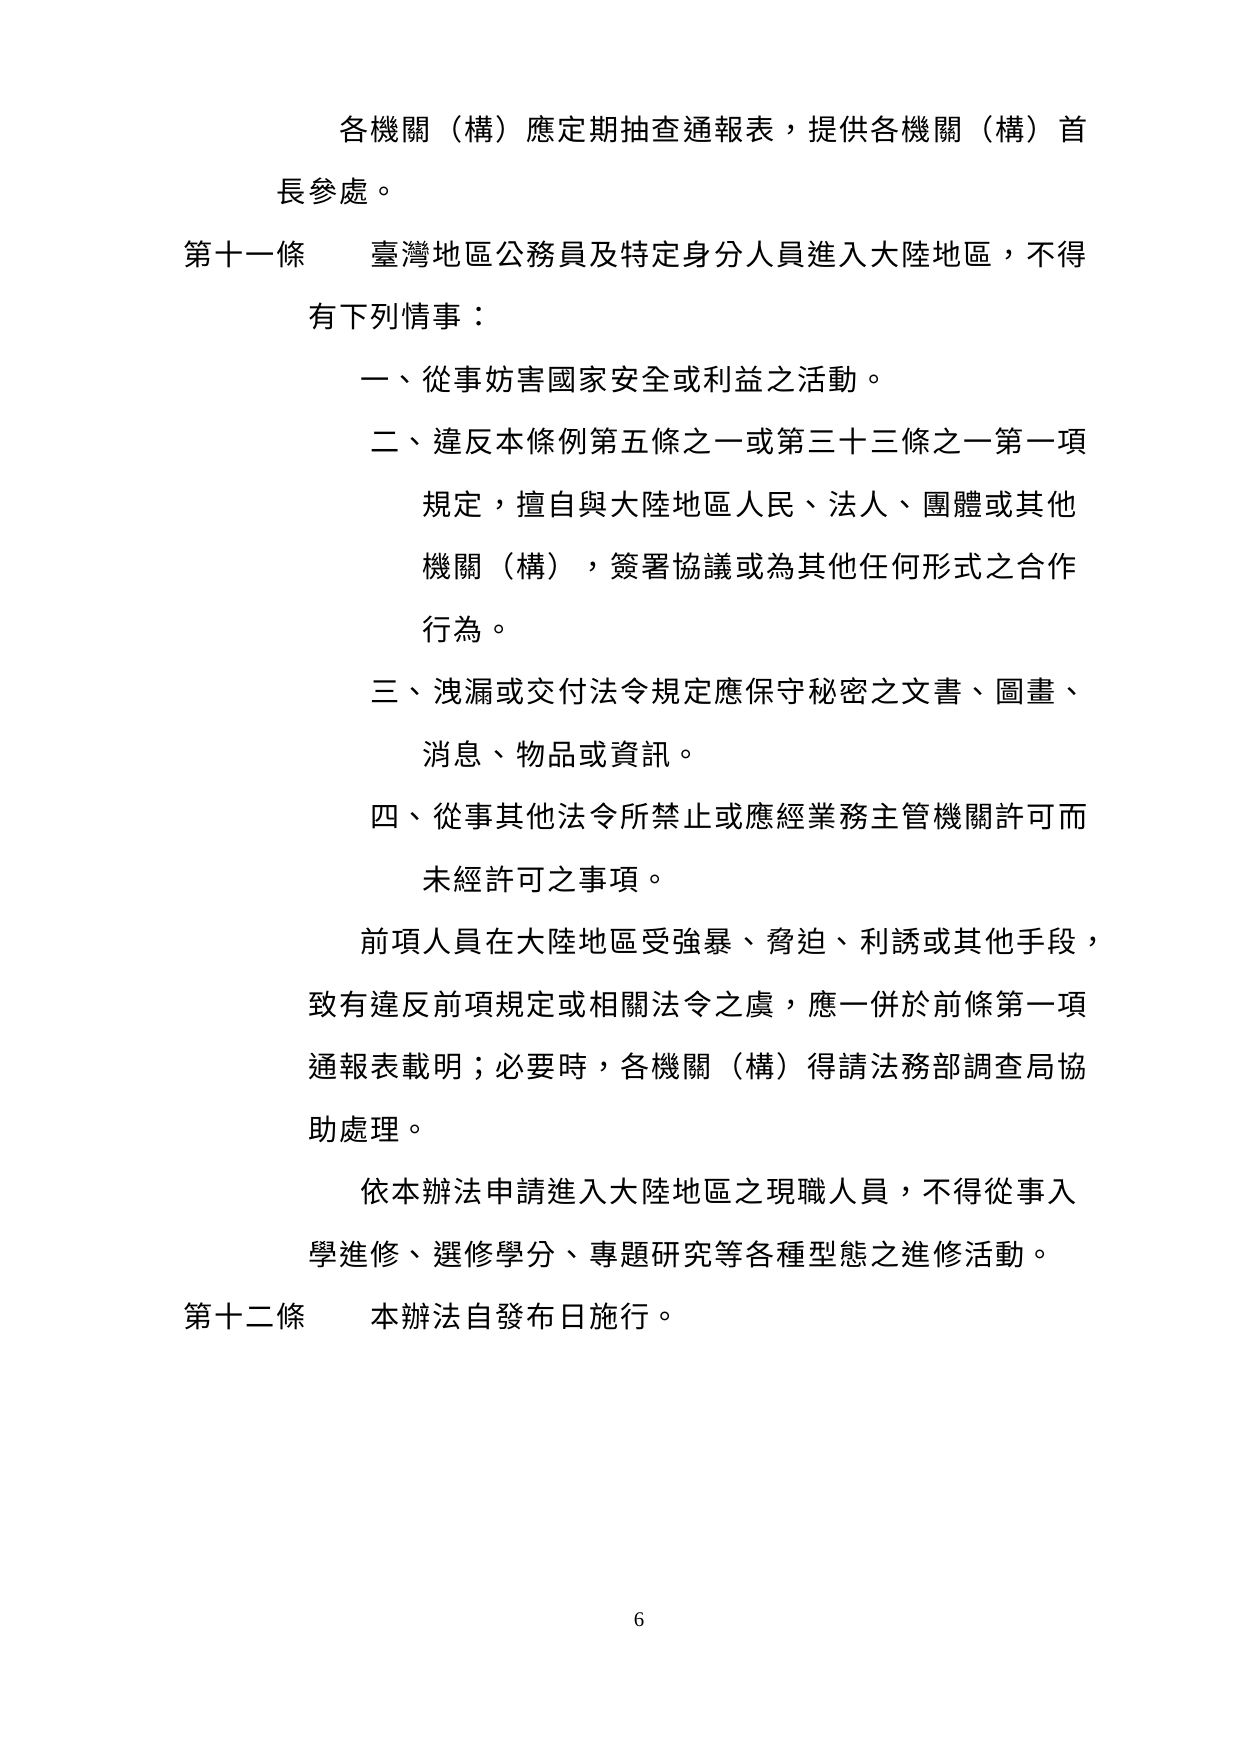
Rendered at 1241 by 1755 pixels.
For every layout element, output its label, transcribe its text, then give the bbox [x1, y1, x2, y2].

text 一、從事妨害國家安全或利益之活動。 [357, 336, 1088, 398]
text 各機關（構）應定期抽查通報表，提供各機關（構）首長參處。 [269, 86, 1088, 211]
text 依本辦法申請進入大陸地區之現職人員，不得從事入學進修、選修學分、專題研究等各種型態之進修活動。 [300, 1148, 1088, 1273]
text 第十一條 臺灣地區公務員及特定身分人員進入大陸地區，不得有下列情事： [182, 211, 1088, 336]
text 三、洩漏或交付法令規定應保守秘密之文書、圖畫、消息、物品或資訊。 [359, 648, 1088, 773]
text 四、從事其他法令所禁止或應經業務主管機關許可而未經許可之事項。 [359, 773, 1088, 898]
text 第十二條 本辦法自發布日施行。 [182, 1273, 1088, 1336]
text 二、違反本條例第五條之一或第三十三條之一第一項規定，擅自與大陸地區人民、法人、團體或其他機關（構），簽署協議或為其他任何形式之合作行為。 [359, 398, 1088, 648]
text 前項人員在大陸地區受強暴、脅迫、利誘或其他手段，致有違反前項規定或相關法令之虞，應一併於前條第一項通報表載明；必要時，各機關（構）得請法務部調查局協助處理。 [300, 898, 1088, 1148]
